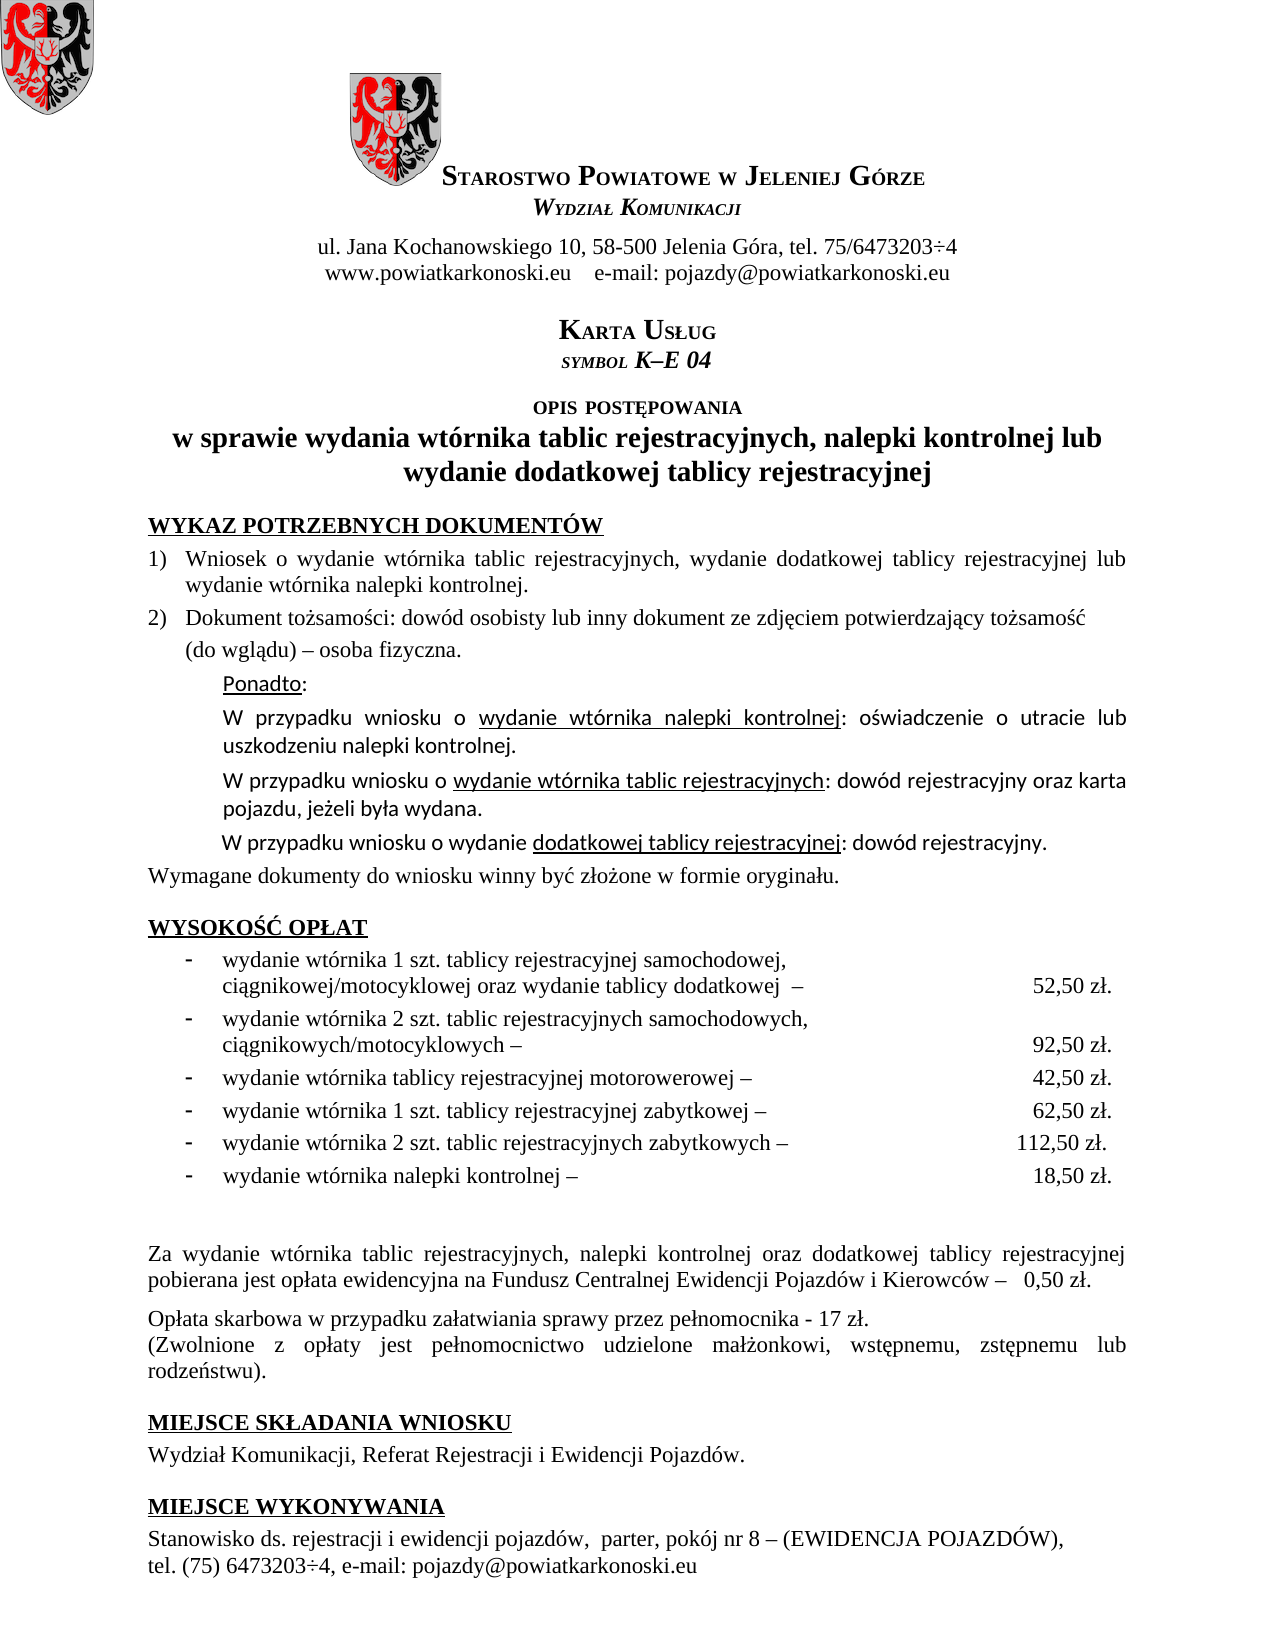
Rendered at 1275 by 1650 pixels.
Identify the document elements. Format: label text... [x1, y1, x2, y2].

text tel. (75) 6473203÷4, e-mail: pojazdy@powiatkarkonoski.eu [148, 1552, 1127, 1578]
list Wymagane dokumenty do wniosku winny być złożone w formie oryginału. [148, 862, 1127, 889]
list wydanie wtórnika 2 szt. tablic rejestracyjnych zabytkowych – 112,50 zł. [185, 1129, 1127, 1156]
subtitle opis postępowania [148, 387, 1127, 420]
subtitle symbol K–E 04 [148, 346, 1127, 374]
list Opłata skarbowa w przypadku załatwiania sprawy przez pełnomocnika - 17 zł. [148, 1305, 1127, 1331]
list (Zwolnione z opłaty jest pełnomocnictwo udzielone małżonkowi, wstępnemu, zstępnemu lub rodzeństwu). [148, 1331, 1127, 1384]
list Wniosek o wydanie wtórnika tablic rejestracyjnych, wydanie dodatkowej tablicy rejestracyjnej lub wydanie wtórnika nalepki kontrolnej. [148, 545, 1127, 598]
text Stanowisko ds. rejestracji i ewidencji pojazdów, parter, pokój nr 8 – (EWIDENCJA POJAZDÓW), [148, 1526, 1127, 1552]
subtitle MIEJSCE SKŁADANIA WNIOSKU [148, 1409, 1127, 1435]
subtitle WYSOKOŚĆ OPŁAT [148, 914, 1127, 940]
list Ponadto: [223, 669, 1127, 697]
text Wydział Komunikacji, Referat Rejestracji i Ewidencji Pojazdów. [148, 1442, 1127, 1468]
title Karta Usług [148, 312, 1127, 346]
list (do wglądu) – osoba fizyczna. [185, 637, 1127, 663]
picture [0, 0, 94, 115]
list wydanie wtórnika 2 szt. tablic rejestracyjnych samochodowych, ciągnikowych/motocyklowych – 92,50 zł. [185, 1005, 1127, 1058]
list Dokument tożsamości: dowód osobisty lub inny dokument ze zdjęciem potwierdzający tożsamość [148, 604, 1127, 630]
list wydanie wtórnika tablicy rejestracyjnej motorowerowej – 42,50 zł. [185, 1064, 1127, 1091]
text Za wydanie wtórnika tablic rejestracyjnych, nalepki kontrolnej oraz dodatkowej tablicy rejestracyjnej pobierana jest opłata ewidencyjna na Fundusz Centralnej Ewidencji Pojazdów i Kierowców – 0,50 zł. [148, 1240, 1127, 1292]
subtitle MIEJSCE WYKONYWANIA [148, 1493, 1127, 1519]
list wydanie wtórnika nalepki kontrolnej – 18,50 zł. [185, 1162, 1127, 1188]
list wydanie wtórnika 1 szt. tablicy rejestracyjnej samochodowej, ciągnikowej/motocyklowej oraz wydanie tablicy dodatkowej – 52,50 zł. [185, 946, 1127, 999]
subtitle WYKAZ POTRZEBNYCH DOKUMENTÓW [148, 512, 1127, 539]
picture [349, 73, 442, 186]
list W przypadku wniosku o wydanie wtórnika tablic rejestracyjnych: dowód rejestracyjny oraz karta pojazdu, jeżeli była wydana. [223, 766, 1127, 822]
subtitle w sprawie wydania wtórnika tablic rejestracyjnych, nalepki kontrolnej lub wydanie dodatkowej tablicy rejestracyjnej [148, 420, 1127, 487]
list W przypadku wniosku o wydanie wtórnika nalepki kontrolnej: oświadczenie o utracie lub uszkodzeniu nalepki kontrolnej. [223, 703, 1127, 759]
list W przypadku wniosku o wydanie dodatkowej tablicy rejestracyjnej: dowód rejestracyjny. [148, 828, 1127, 856]
list wydanie wtórnika 1 szt. tablicy rejestracyjnej zabytkowej – 62,50 zł. [185, 1097, 1127, 1123]
